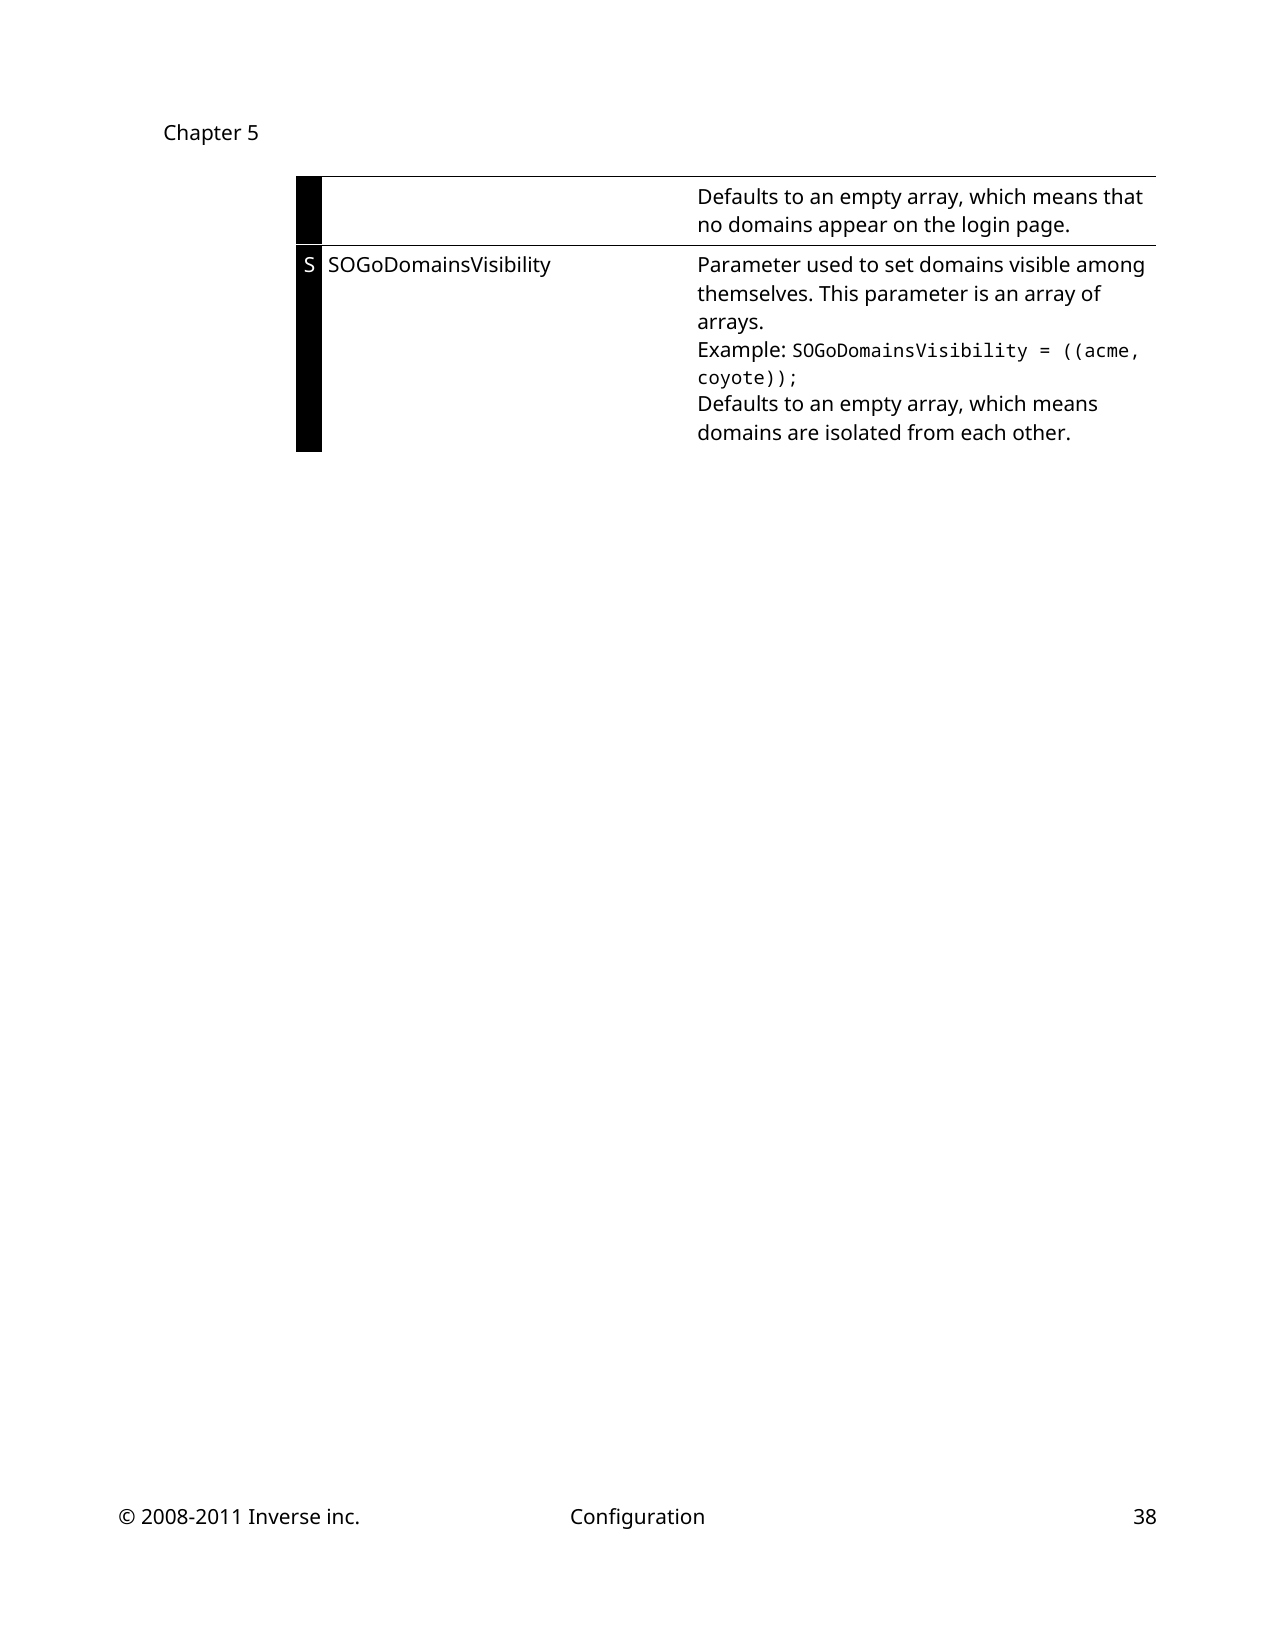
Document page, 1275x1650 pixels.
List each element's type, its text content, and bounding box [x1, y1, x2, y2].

table_cell [296, 177, 322, 244]
table_cell [322, 177, 691, 244]
table_cell Parameter used to set domains visible among themselves. This parameter is an array of arrays. Example: SOGoDomainsVisibility = ((acme, coyote)); Defaults to an empty array, which means domains are isolated from each other. [691, 246, 1156, 452]
table_cell SOGoDomainsVisibility [322, 246, 691, 452]
table_cell Defaults to an empty array, which means that no domains appear on the login page. [691, 177, 1156, 244]
table_cell S [296, 246, 322, 452]
